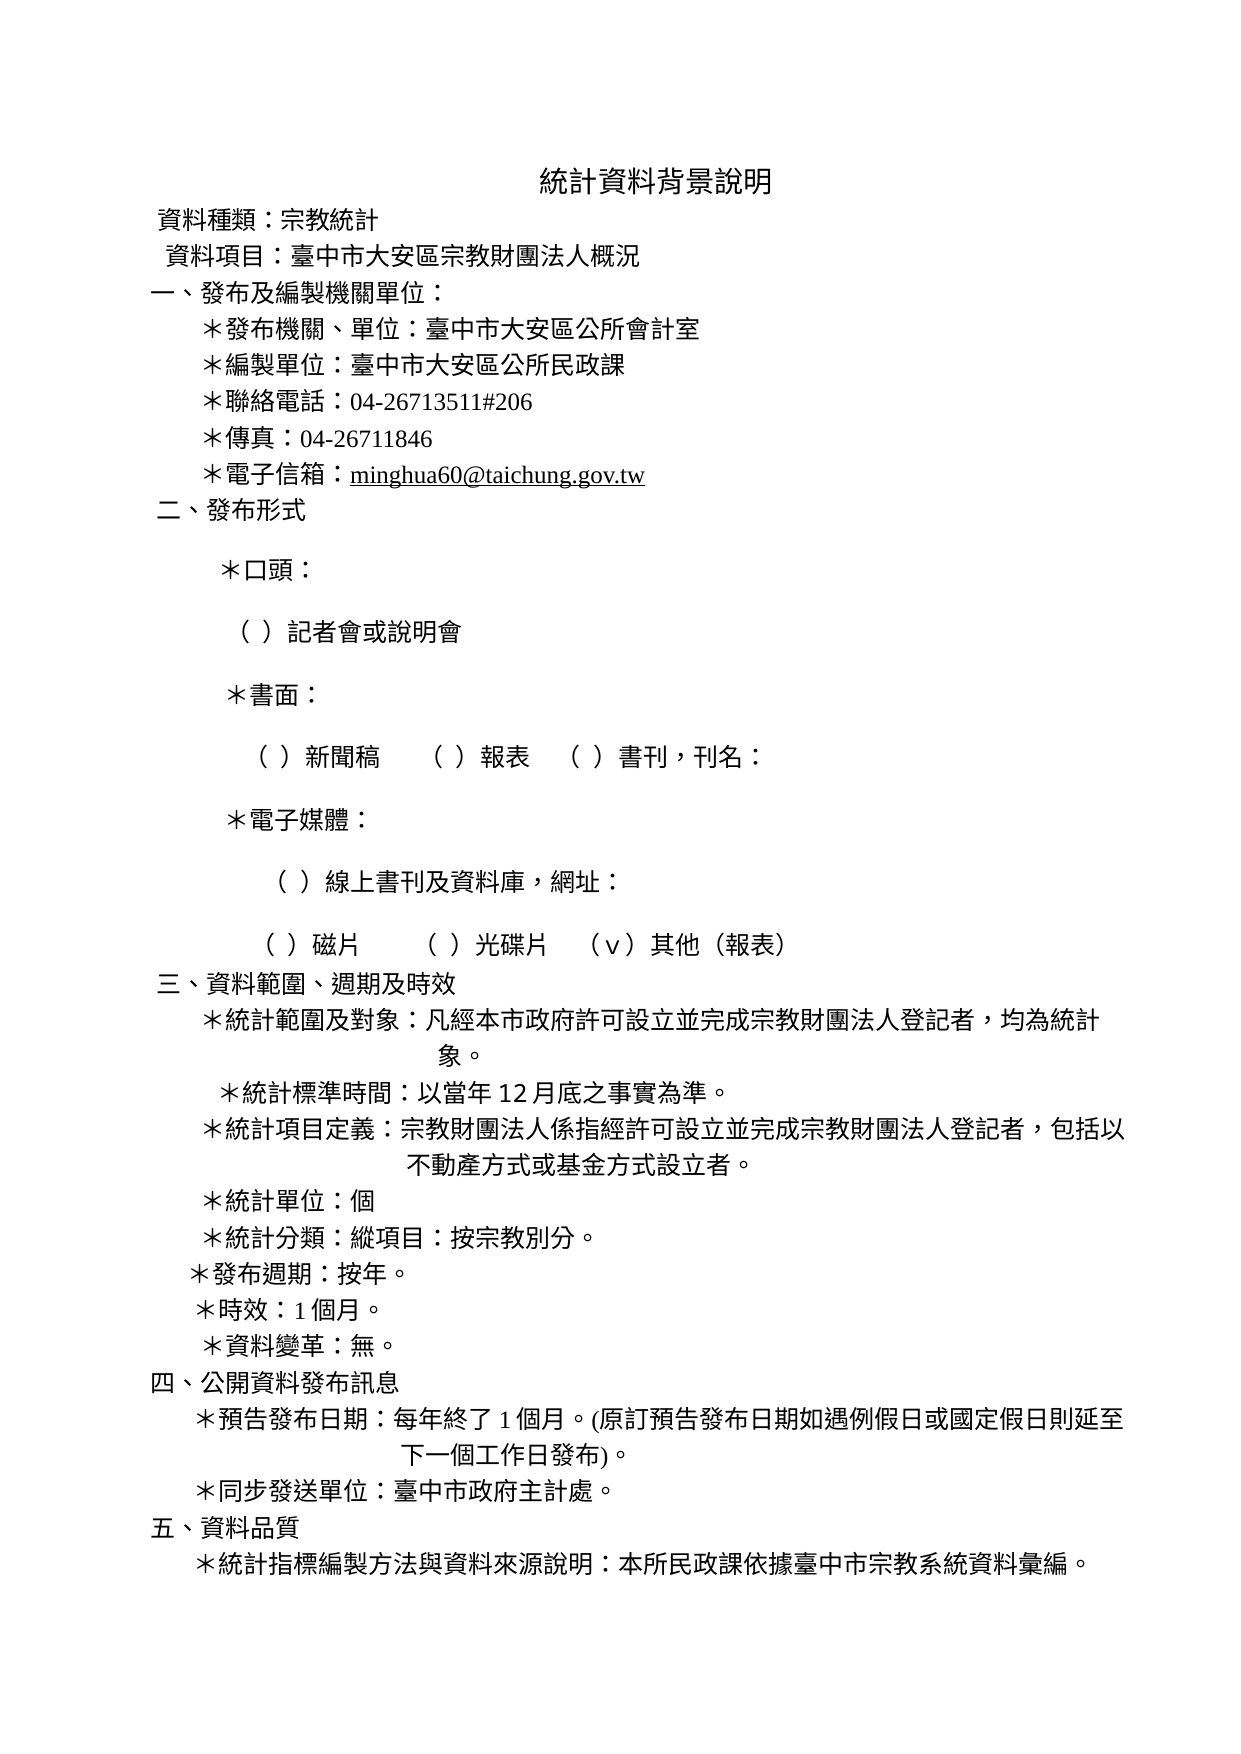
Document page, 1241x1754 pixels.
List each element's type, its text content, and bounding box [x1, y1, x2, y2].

text 四、公開資料發布訊息 [150, 1363, 1125, 1399]
text 五、資料品質 [150, 1508, 1125, 1544]
text ＊統計指標編製方法與資料來源說明：本所民政課依據臺中市宗教系統資料彙編。 [187, 1544, 1125, 1581]
text ＊聯絡電話：04-26713511#206 [187, 382, 1125, 418]
text ＊統計項目定義：宗教財團法人係指經許可設立並完成宗教財團法人登記者，包括以不動產方式或基金方式設立者。 [187, 1109, 1125, 1182]
text （ ）新聞稿 （ ）報表 （ ）書刊，刊名： [218, 714, 1125, 777]
text ＊統計範圍及對象：凡經本市政府許可設立並完成宗教財團法人登記者，均為統計 [187, 1001, 1125, 1037]
text ＊發布週期：按年。 [187, 1254, 1125, 1291]
text （ ）記者會或說明會 [187, 589, 1125, 652]
text ＊書面： [218, 652, 1125, 714]
text ＊電子媒體： [218, 777, 1125, 839]
text 象。 [437, 1037, 1125, 1073]
text ＊發布機關、單位：臺中市大安區公所會計室 [187, 309, 1125, 346]
text ＊同步發送單位：臺中市政府主計處。 [187, 1472, 1125, 1508]
text 一、發布及編製機關單位： [150, 273, 1125, 309]
text ＊傳真：04-26711846 [187, 418, 1125, 454]
text （ ）線上書刊及資料庫，網址： [262, 839, 1125, 902]
text 三、資料範圍、週期及時效 [150, 964, 1125, 1001]
text ＊電子信箱：minghua60@taichung.gov.tw [187, 454, 1125, 491]
text ＊統計分類：縱項目：按宗教別分。 [187, 1218, 1125, 1254]
text 統計資料背景說明 [187, 158, 1125, 201]
text ＊編製單位：臺中市大安區公所民政課 [187, 346, 1125, 382]
text ＊時效：1個月。 [187, 1291, 1125, 1327]
text ＊口頭： [218, 527, 1125, 589]
text ＊預告發布日期：每年終了1個月。(原訂預告發布日期如遇例假日或國定假日則延至下一個工作日發布)。 [187, 1399, 1125, 1472]
text 二、發布形式 [150, 491, 1125, 527]
text （ ）磁片 （ ）光碟片 （ｖ）其他（報表） [187, 902, 1159, 964]
text 資料種類：宗教統計 [158, 201, 1125, 237]
text ＊資料變革：無。 [187, 1327, 1125, 1363]
text 資料項目：臺中市大安區宗教財團法人概況 [150, 237, 1125, 273]
text ＊統計單位：個 [187, 1182, 1125, 1218]
text ＊統計標準時間：以當年12月底之事實為準。 [187, 1073, 1125, 1109]
